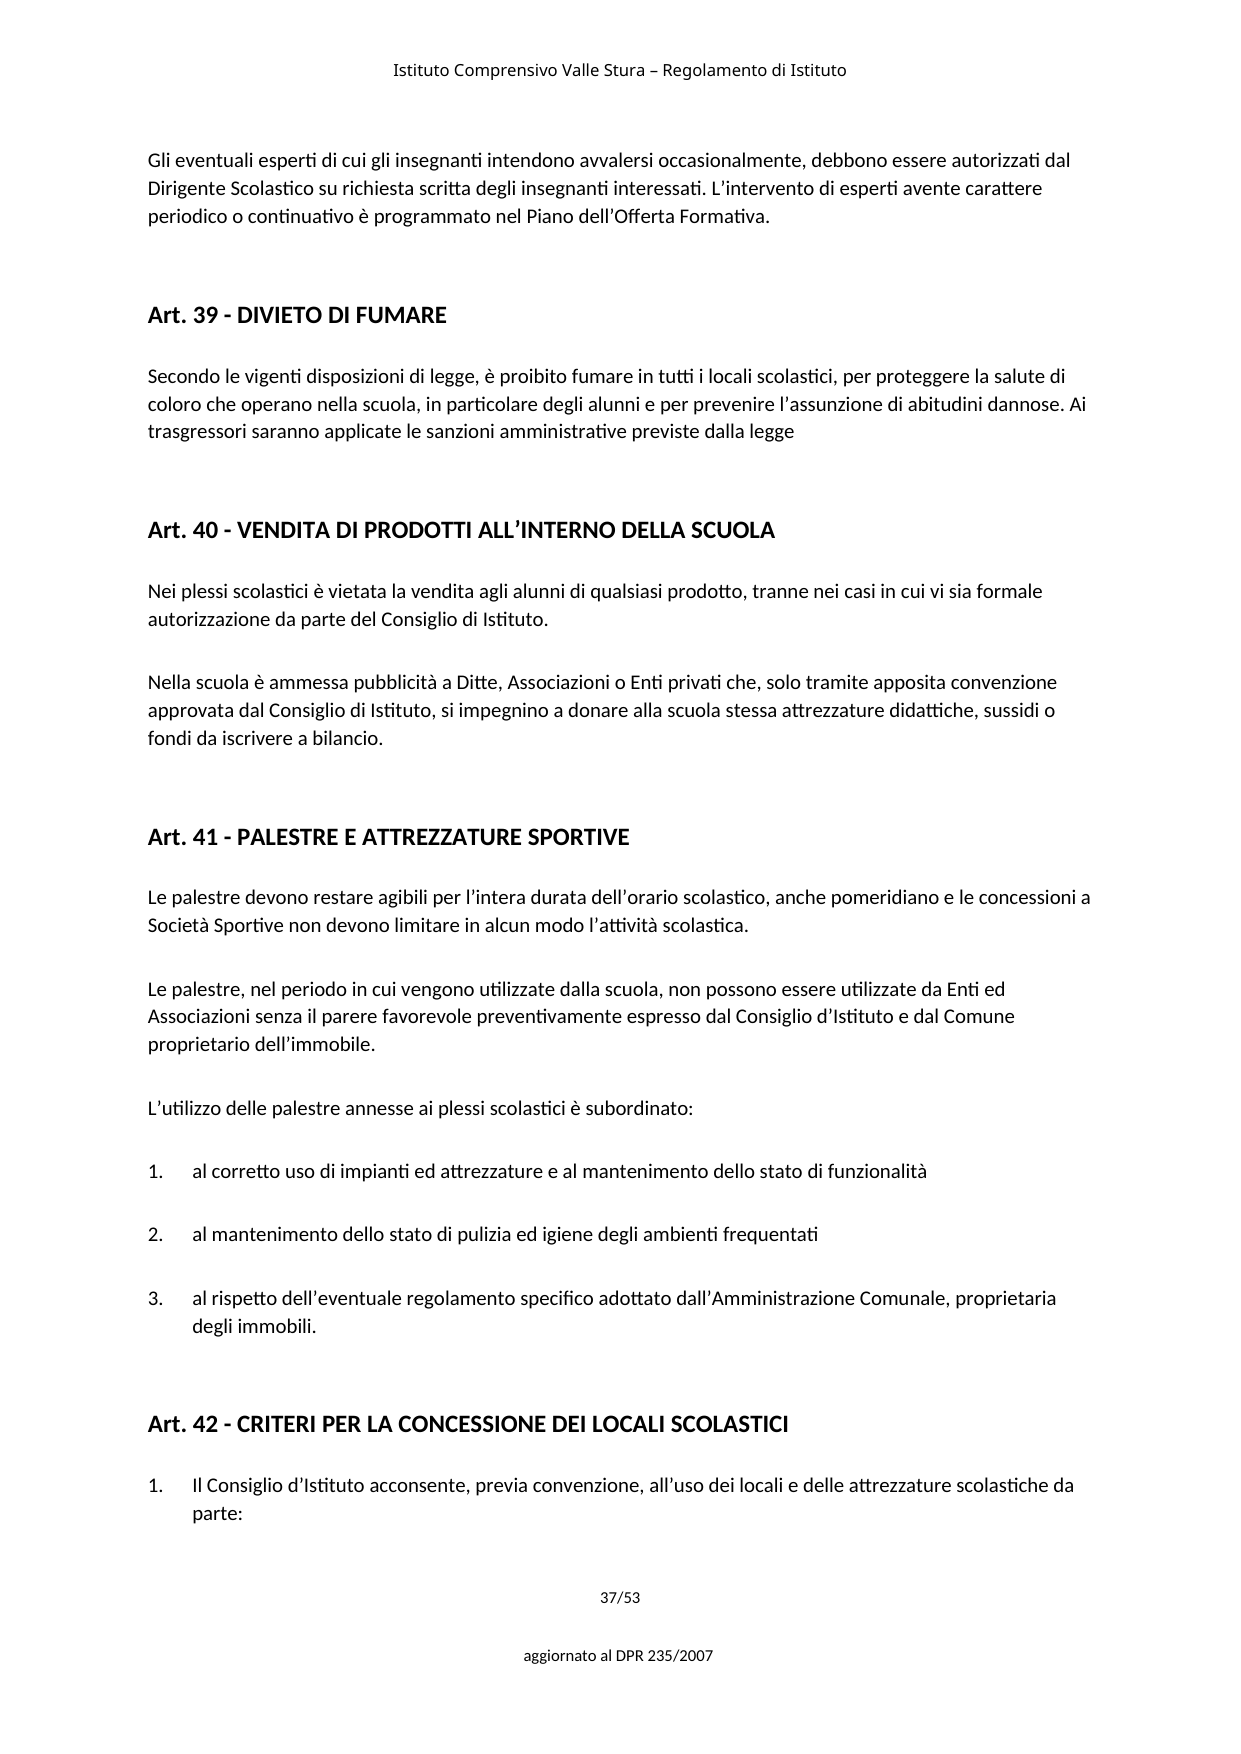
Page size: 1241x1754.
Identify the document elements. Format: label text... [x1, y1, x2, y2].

list Art. 40 - VENDITA DI PRODOTTI ALL’INTERNO DELLA SCUOLA [148, 514, 1093, 545]
list al mantenimento dello stato di pulizia ed igiene degli ambienti frequentati [148, 1222, 1093, 1247]
list Art. 41 - PALESTRE E ATTREZZATURE SPORTIVE [148, 821, 1093, 851]
list al rispetto dell’eventuale regolamento specifico adottato dall’Amministrazione Comunale, proprietaria degli immobili. [148, 1285, 1093, 1338]
text L’utilizzo delle palestre annesse ai plessi scolastici è subordinato: [148, 1095, 1093, 1120]
text Nella scuola è ammessa pubblicità a Ditte, Associazioni o Enti privati che, solo tramite apposita convenzione approvata dal Consiglio di Istituto, si impegnino a donare alla scuola stessa attrezzature didattiche, sussidi o fondi da iscrivere a bilancio. [148, 669, 1093, 751]
list al corretto uso di impianti ed attrezzature e al mantenimento dello stato di funzionalità [148, 1158, 1093, 1184]
text Nei plessi scolastici è vietata la vendita agli alunni di qualsiasi prodotto, tranne nei casi in cui vi sia formale autorizzazione da parte del Consiglio di Istituto. [148, 578, 1093, 631]
text Secondo le vigenti disposizioni di legge, è proibito fumare in tutti i locali scolastici, per proteggere la salute di coloro che operano nella scuola, in particolare degli alunni e per prevenire l’assunzione di abitudini dannose. Ai trasgressori saranno applicate le sanzioni amministrative previste dalla legge [148, 363, 1093, 444]
list Art. 42 - CRITERI PER LA CONCESSIONE DEI LOCALI SCOLASTICI [148, 1408, 1093, 1439]
list Il Consiglio d’Istituto acconsente, previa convenzione, all’uso dei locali e delle attrezzature scolastiche da parte: [148, 1472, 1093, 1526]
text Le palestre, nel periodo in cui vengono utilizzate dalla scuola, non possono essere utilizzate da Enti ed Associazioni senza il parere favorevole preventivamente espresso dal Consiglio d’Istituto e dal Comune proprietario dell’immobile. [148, 976, 1093, 1057]
text Le palestre devono restare agibili per l’intera durata dell’orario scolastico, anche pomeridiano e le concessioni a Società Sportive non devono limitare in alcun modo l’attività scolastica. [148, 884, 1093, 938]
text Gli eventuali esperti di cui gli insegnanti intendono avvalersi occasionalmente, debbono essere autorizzati dal Dirigente Scolastico su richiesta scritta degli insegnanti interessati. L’intervento di esperti avente carattere periodico o continuativo è programmato nel Piano dell’Offerta Formativa. [148, 148, 1093, 229]
list Art. 39 - DIVIETO DI FUMARE [148, 299, 1093, 330]
